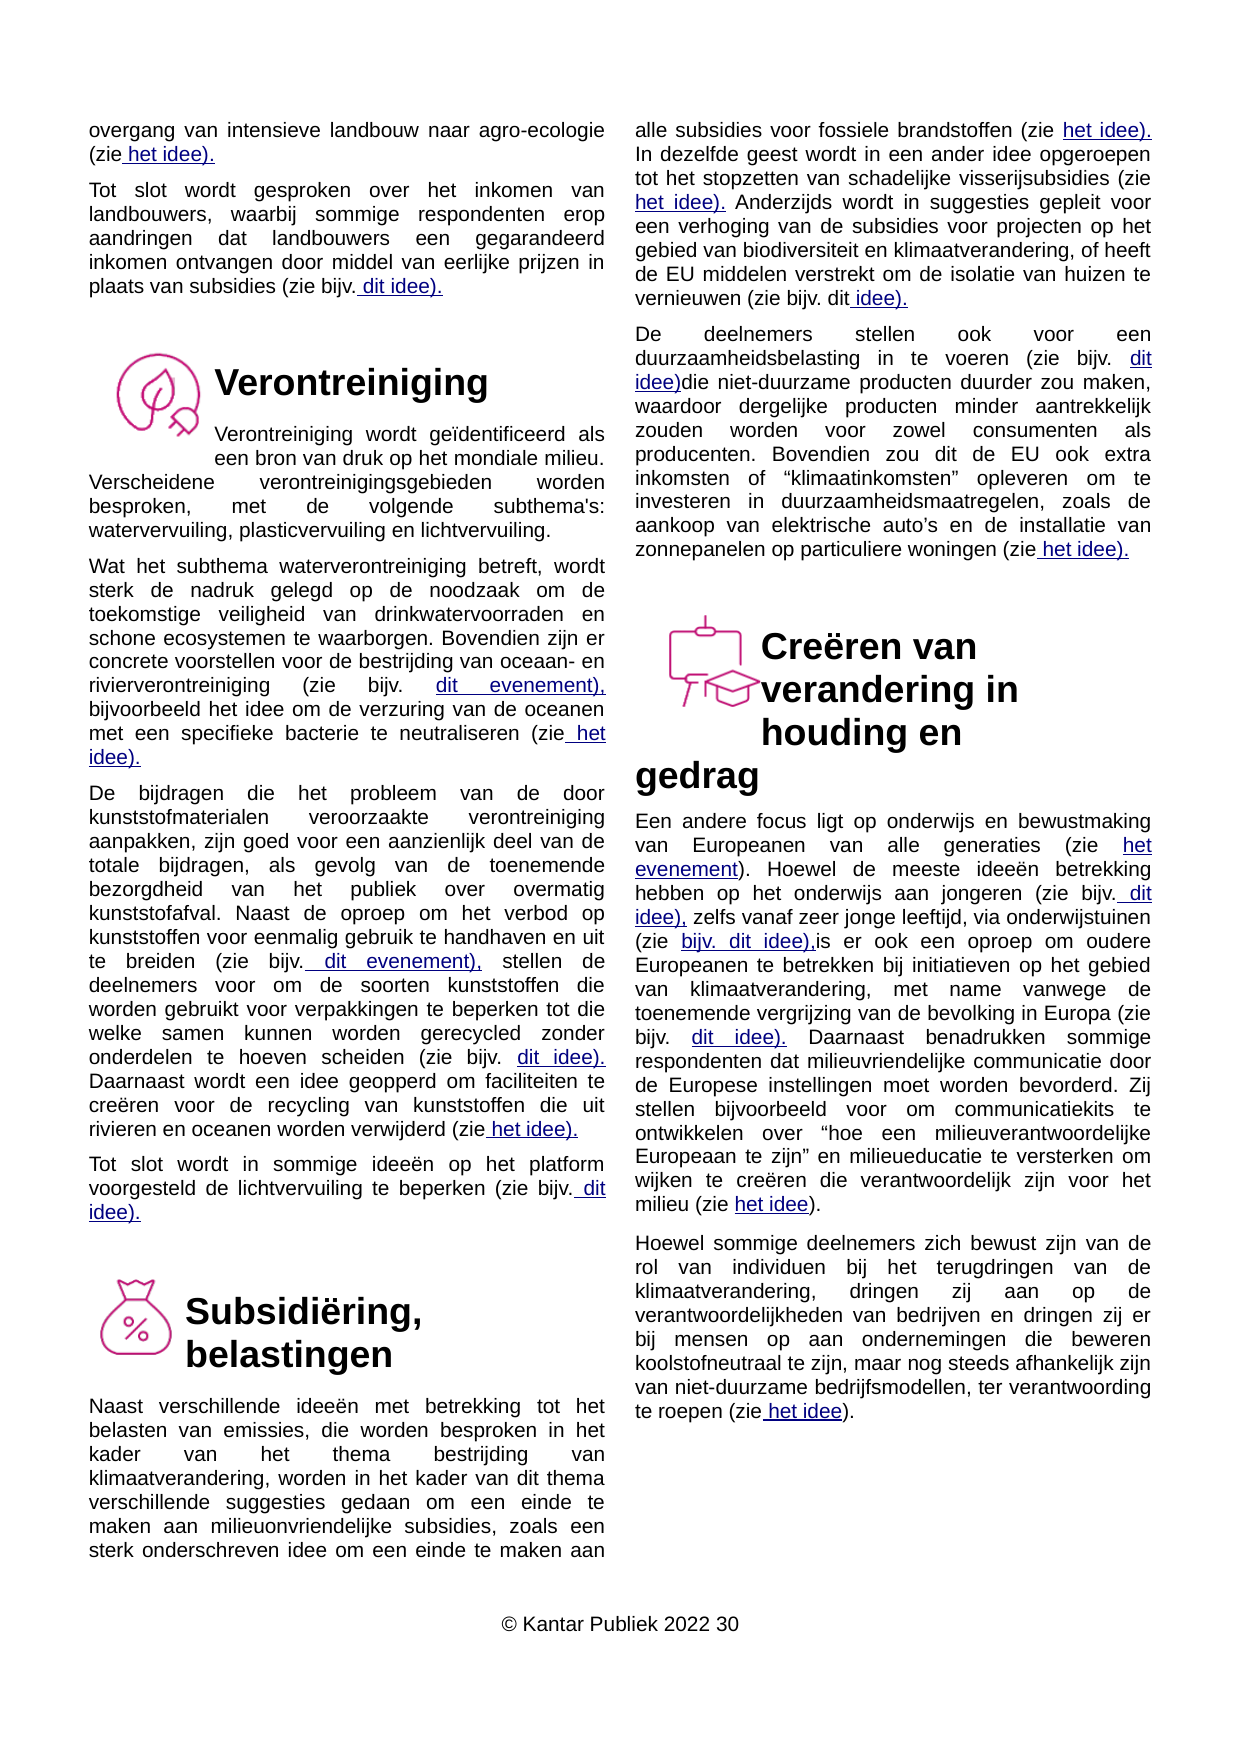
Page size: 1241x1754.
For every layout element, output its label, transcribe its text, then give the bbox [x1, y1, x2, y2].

text Wat het subthema waterverontreiniging betreft, wordt sterk de nadruk gelegd op de noodzaak om de toekomstige veiligheid van drinkwatervoorraden en schone ecosystemen te waarborgen. Bovendien zijn er concrete voorstellen voor de bestrijding van oceaan- en rivierverontreiniging (zie bijv. dit evenement), bijvoorbeeld het idee om de verzuring van de oceanen met een specifieke bacterie te neutraliseren (zie het idee). [88, 553, 605, 769]
subtitle Subsidiëring, belastingen [88, 1289, 605, 1376]
text Hoewel sommige deelnemers zich bewust zijn van de rol van individuen bij het terugdringen van de klimaatverandering, dringen zij aan op de verantwoordelijkheden van bedrijven en dringen zij er bij mensen op aan ondernemingen die beweren koolstofneutraal te zijn, maar nog steeds afhankelijk zijn van niet-duurzame bedrijfsmodellen, ter verantwoording te roepen (zie het idee). [635, 1231, 1152, 1422]
picture [635, 615, 761, 725]
text Verontreiniging wordt geïdentificeerd als een bron van druk op het mondiale milieu. Verscheidene verontreinigingsgebieden worden besproken, met de volgende subthema's: watervervuiling, plasticvervuiling en lichtvervuiling. [88, 422, 605, 542]
subtitle Creëren van verandering in houding en gedrag [635, 624, 1152, 796]
text alle subsidies voor fossiele brandstoffen (zie het idee). In dezelfde geest wordt in een ander idee opgeroepen tot het stopzetten van schadelijke visserijsubsidies (zie het idee). Anderzijds wordt in suggesties gepleit voor een verhoging van de subsidies voor projecten op het gebied van biodiversiteit en klimaatverandering, of heeft de EU middelen verstrekt om de isolatie van huizen te vernieuwen (zie bijv. dit idee). [635, 118, 1152, 310]
picture [86, 1268, 186, 1367]
text Tot slot wordt in sommige ideeën op het platform voorgesteld de lichtvervuiling te beperken (zie bijv. dit idee). [88, 1152, 605, 1224]
text De deelnemers stellen ook voor een duurzaamheidsbelasting in te voeren (zie bijv. dit idee)die niet-duurzame producten duurder zou maken, waardoor dergelijke producten minder aantrekkelijk zouden worden voor zowel consumenten als producenten. Bovendien zou dit de EU ook extra inkomsten of “klimaatinkomsten” opleveren om te investeren in duurzaamheidsmaatregelen, zoals de aankoop van elektrische auto’s en de installatie van zonnepanelen op particuliere woningen (zie het idee). [635, 322, 1152, 561]
text overgang van intensieve landbouw naar agro-ecologie (zie het idee). [88, 118, 605, 166]
picture [94, 339, 215, 457]
text Tot slot wordt gesproken over het inkomen van landbouwers, waarbij sommige respondenten erop aandringen dat landbouwers een gegarandeerd inkomen ontvangen door middel van eerlijke prijzen in plaats van subsidies (zie bijv. dit idee). [88, 178, 605, 298]
text De bijdragen die het probleem van de door kunststofmaterialen veroorzaakte verontreiniging aanpakken, zijn goed voor een aanzienlijk deel van de totale bijdragen, als gevolg van de toenemende bezorgdheid van het publiek over overmatig kunststofafval. Naast de oproep om het verbod op kunststoffen voor eenmalig gebruik te handhaven en uit te breiden (zie bijv. dit evenement), stellen de deelnemers voor om de soorten kunststoffen die worden gebruikt voor verpakkingen te beperken tot die welke samen kunnen worden gerecycled zonder onderdelen te hoeven scheiden (zie bijv. dit idee). Daarnaast wordt een idee geopperd om faciliteiten te creëren voor de recycling van kunststoffen die uit rivieren en oceanen worden verwijderd (zie het idee). [88, 781, 605, 1140]
text Naast verschillende ideeën met betrekking tot het belasten van emissies, die worden besproken in het kader van het thema bestrijding van klimaatverandering, worden in het kader van dit thema verschillende suggesties gedaan om een einde te maken aan milieuonvriendelijke subsidies, zoals een sterk onderschreven idee om een einde te maken aan [88, 1394, 605, 1562]
subtitle Verontreiniging [215, 360, 605, 403]
text Een andere focus ligt op onderwijs en bewustmaking van Europeanen van alle generaties (zie het evenement). Hoewel de meeste ideeën betrekking hebben op het onderwijs aan jongeren (zie bijv. dit idee), zelfs vanaf zeer jonge leeftijd, via onderwijstuinen (zie bijv. dit idee),is er ook een oproep om oudere Europeanen te betrekken bij initiatieven op het gebied van klimaatverandering, met name vanwege de toenemende vergrijzing van de bevolking in Europa (zie bijv. dit idee). Daarnaast benadrukken sommige respondenten dat milieuvriendelijke communicatie door de Europese instellingen moet worden bevorderd. Zij stellen bijvoorbeeld voor om communicatiekits te ontwikkelen over “hoe een milieuverantwoordelijke Europeaan te zijn” en milieueducatie te versterken om wijken te creëren die verantwoordelijk zijn voor het milieu (zie het idee). [635, 809, 1152, 1216]
